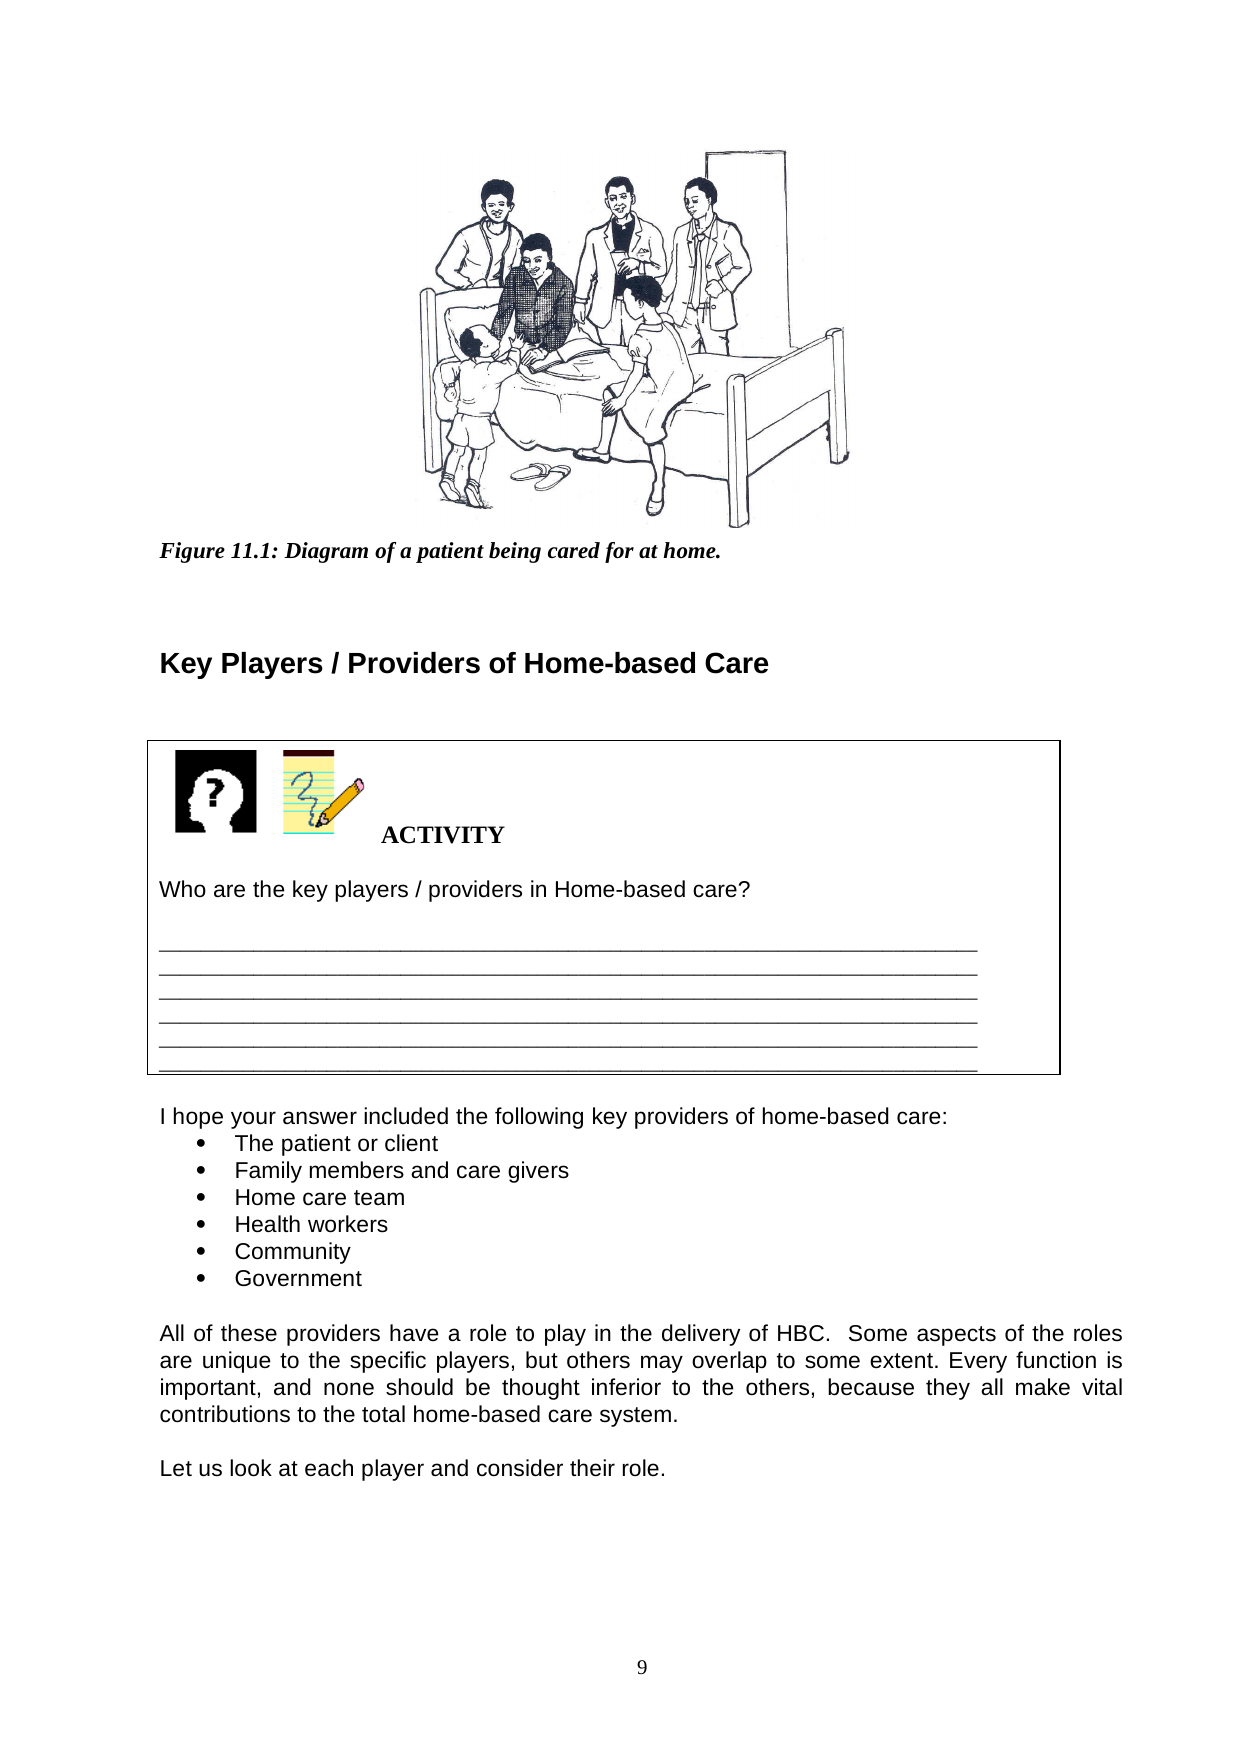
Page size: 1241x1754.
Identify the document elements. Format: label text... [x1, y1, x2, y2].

list Government [197, 1265, 1125, 1292]
picture [175, 750, 365, 834]
table_header [328, 141, 937, 537]
picture [404, 149, 862, 528]
text All of these providers have a role to play in the delivery of HBC. Some aspects of the roles are unique to the specific players, but others may overlap to some extent. Every function is important, and none should be thought inferior to the others, because they all make vital contributions to the total home-based care system. [159, 1319, 1125, 1427]
text I hope your answer included the following key providers of home-based care: [159, 1102, 1125, 1129]
table_header ACTIVITY Who are the key players / providers in Home-based care? ______________________________________________________________________________ ______________________________________________________________________________ ______________________________________________________________________________ ______________________________________________________________________________ ______________________________________________________________________________ ______________________________________________________________________________ [148, 741, 1059, 1074]
list The patient or client [197, 1129, 1125, 1156]
list Health workers [197, 1211, 1125, 1238]
list Family members and care givers [197, 1156, 1125, 1183]
text Let us look at each player and consider their role. [159, 1454, 1125, 1481]
list Community [197, 1238, 1125, 1265]
subtitle Key Players / Providers of Home-based Care [159, 646, 1125, 680]
text Figure 11.1: Diagram of a patient being cared for at home. [159, 537, 1125, 563]
list Home care team [197, 1183, 1125, 1211]
